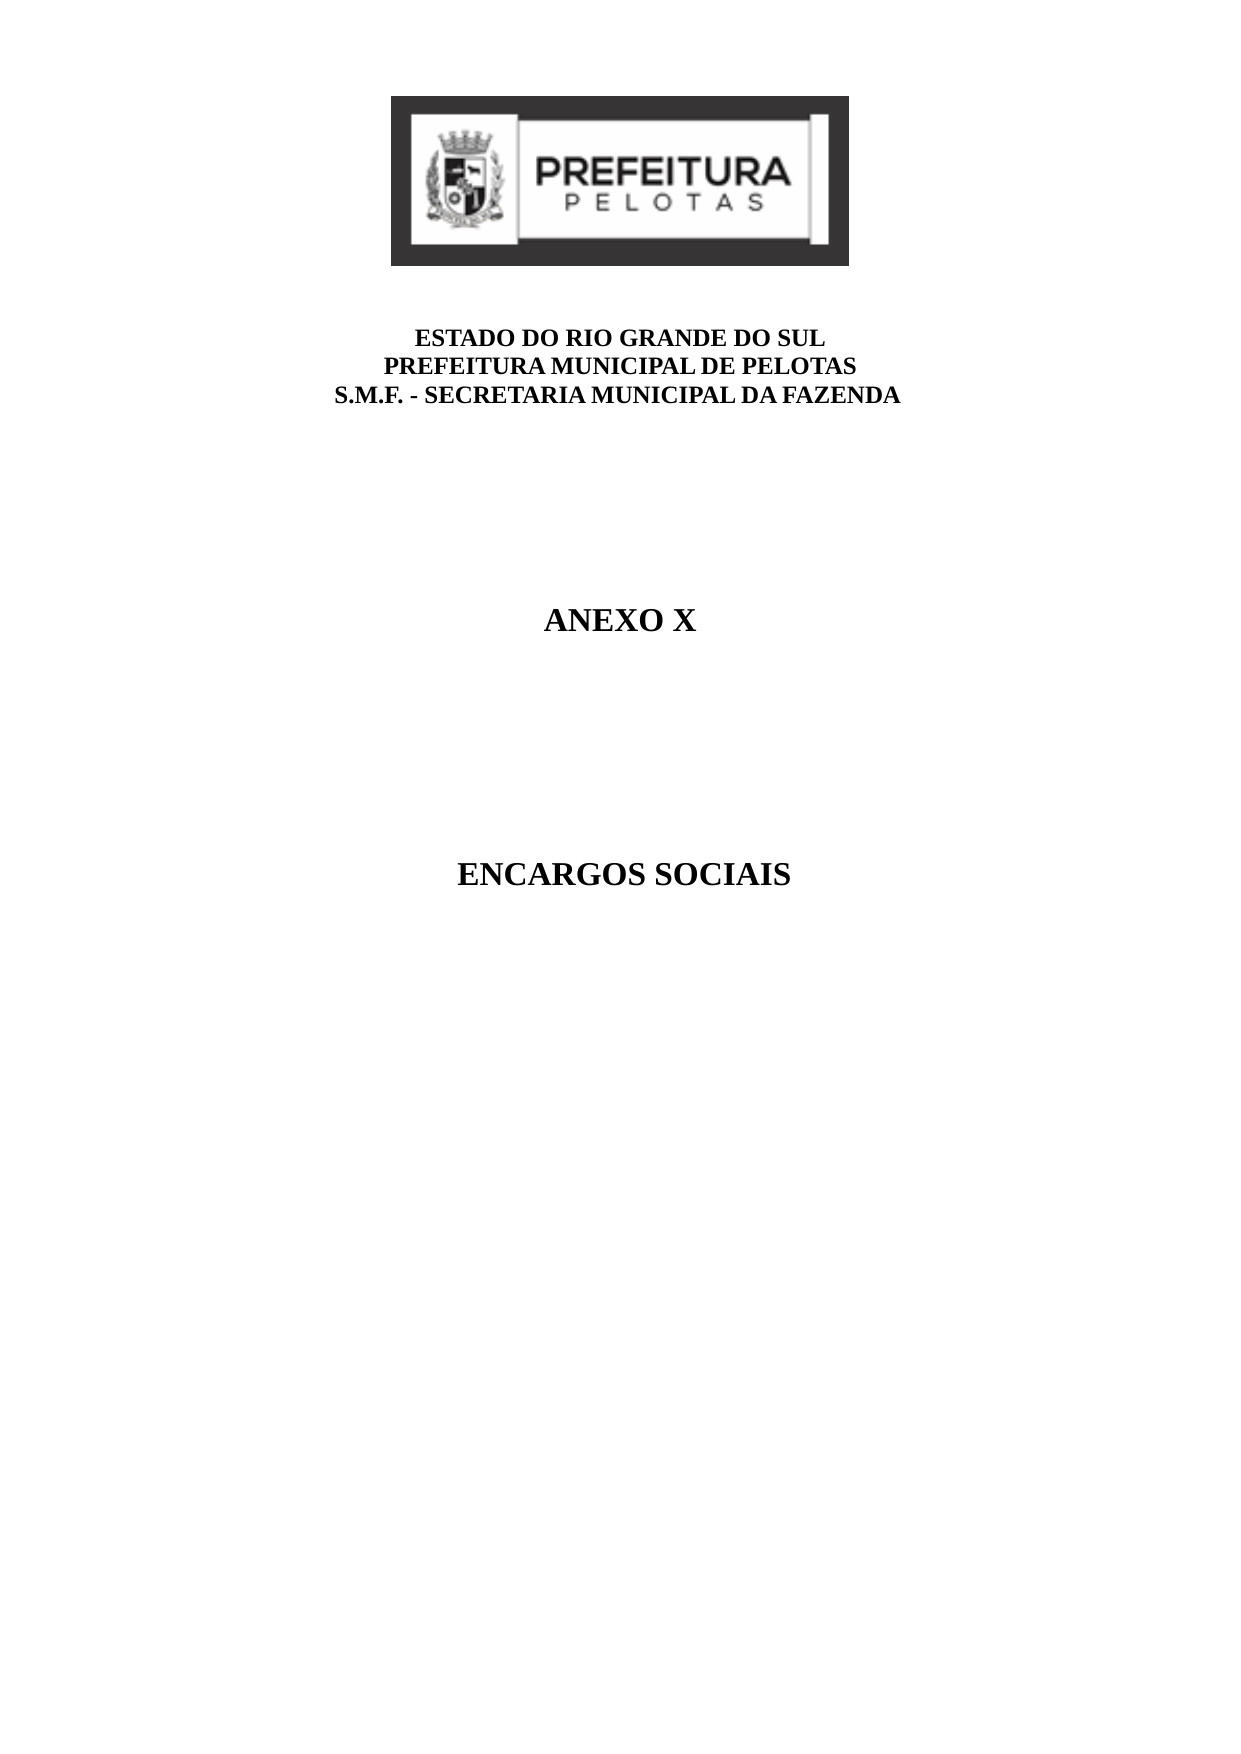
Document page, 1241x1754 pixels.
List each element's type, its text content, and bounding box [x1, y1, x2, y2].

text ESTADO DO RIO GRANDE DO SUL [118, 323, 1122, 351]
text ANEXO X [118, 601, 1122, 639]
text S.M.F. - SECRETARIA MUNICIPAL DA FAZENDA [118, 380, 1122, 409]
picture [391, 96, 849, 266]
text PREFEITURA MUNICIPAL DE PELOTAS [118, 351, 1122, 380]
text ENCARGOS SOCIAIS [118, 854, 1122, 893]
